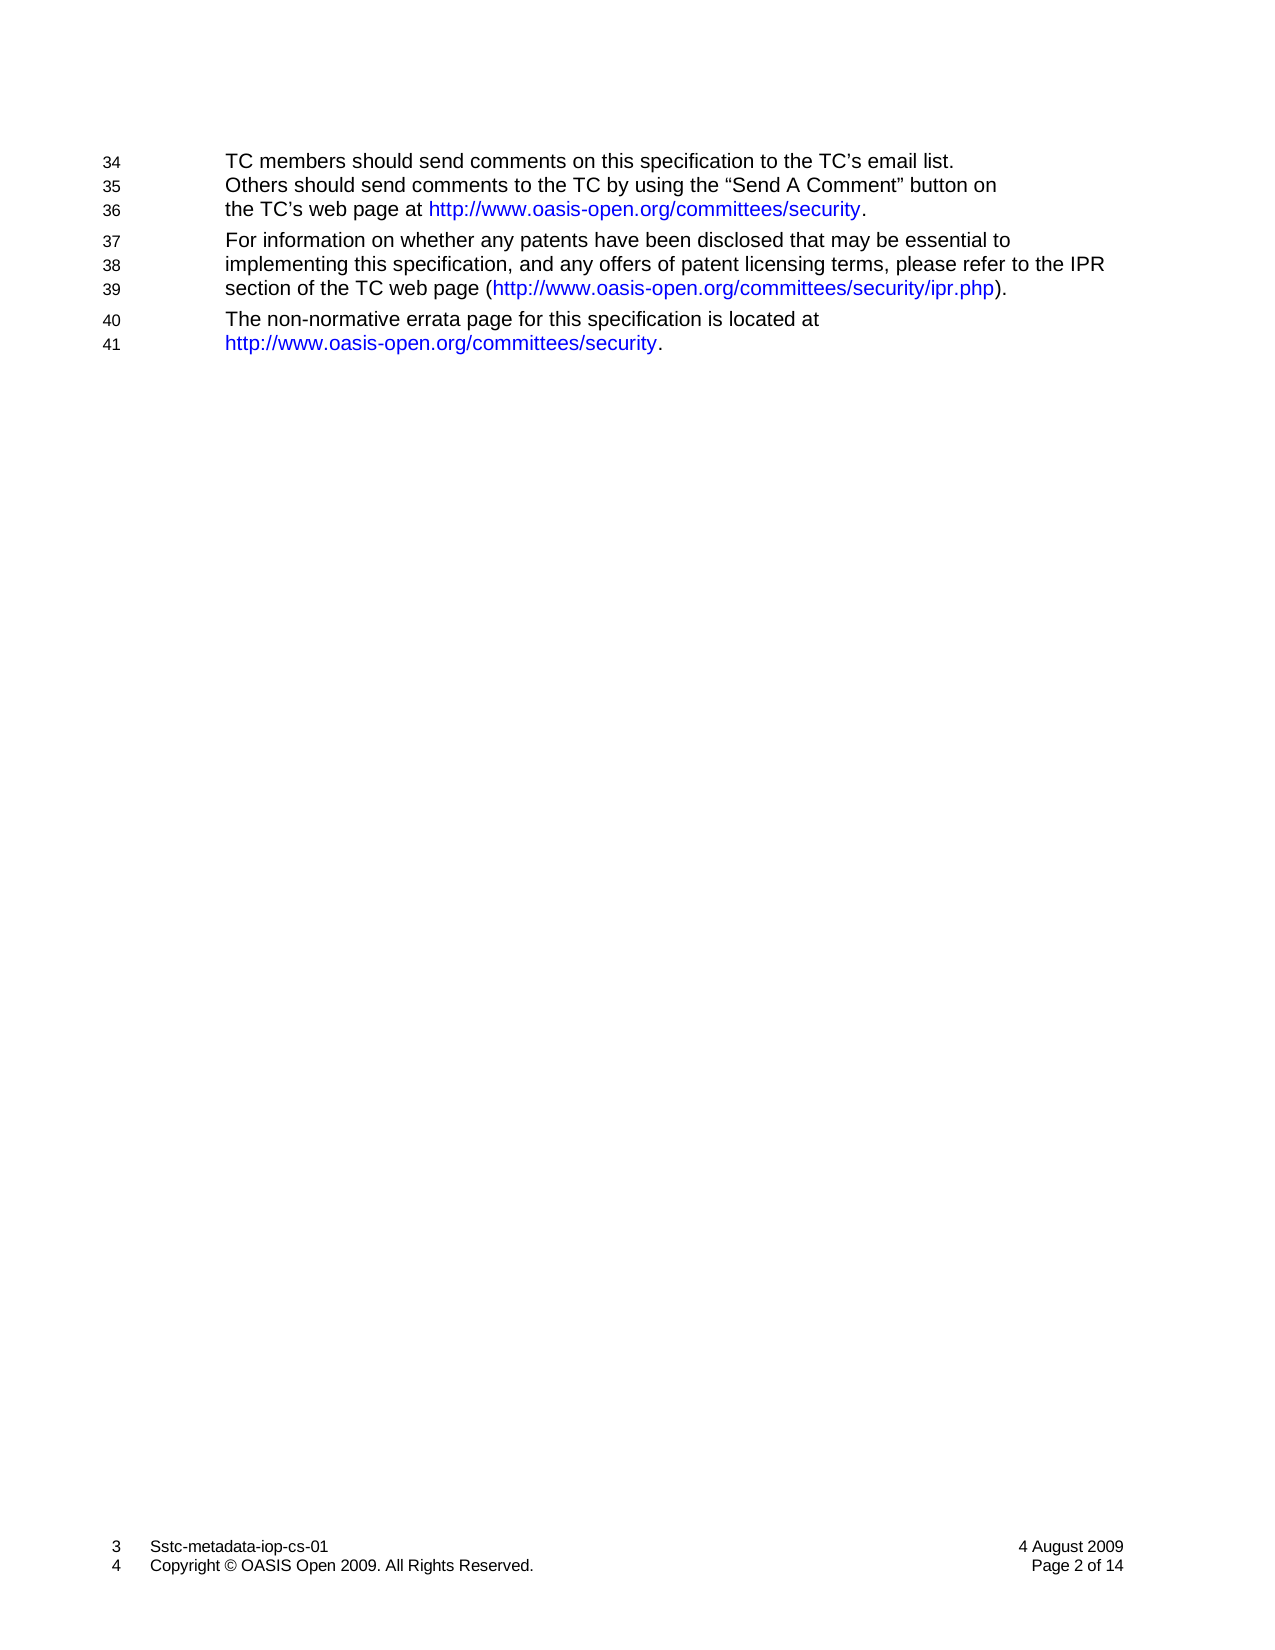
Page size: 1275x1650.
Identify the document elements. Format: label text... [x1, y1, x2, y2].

text TC members should send comments on this specification to the TC’s email list. Others should send comments to the TC by using the “Send A Comment” button on the TC’s web page at http://www.oasis-open.org/committees/security. [225, 150, 1020, 221]
title For information on whether any patents have been disclosed that may be essential to implementing this specification, and any offers of patent licensing terms, please refer to the IPR section of the TC web page (http://www.oasis-open.org/committees/security/ipr.php). [225, 229, 1125, 299]
title The non-normative errata page for this specification is located at http://www.oasis-open.org/committees/security. [225, 308, 1125, 355]
